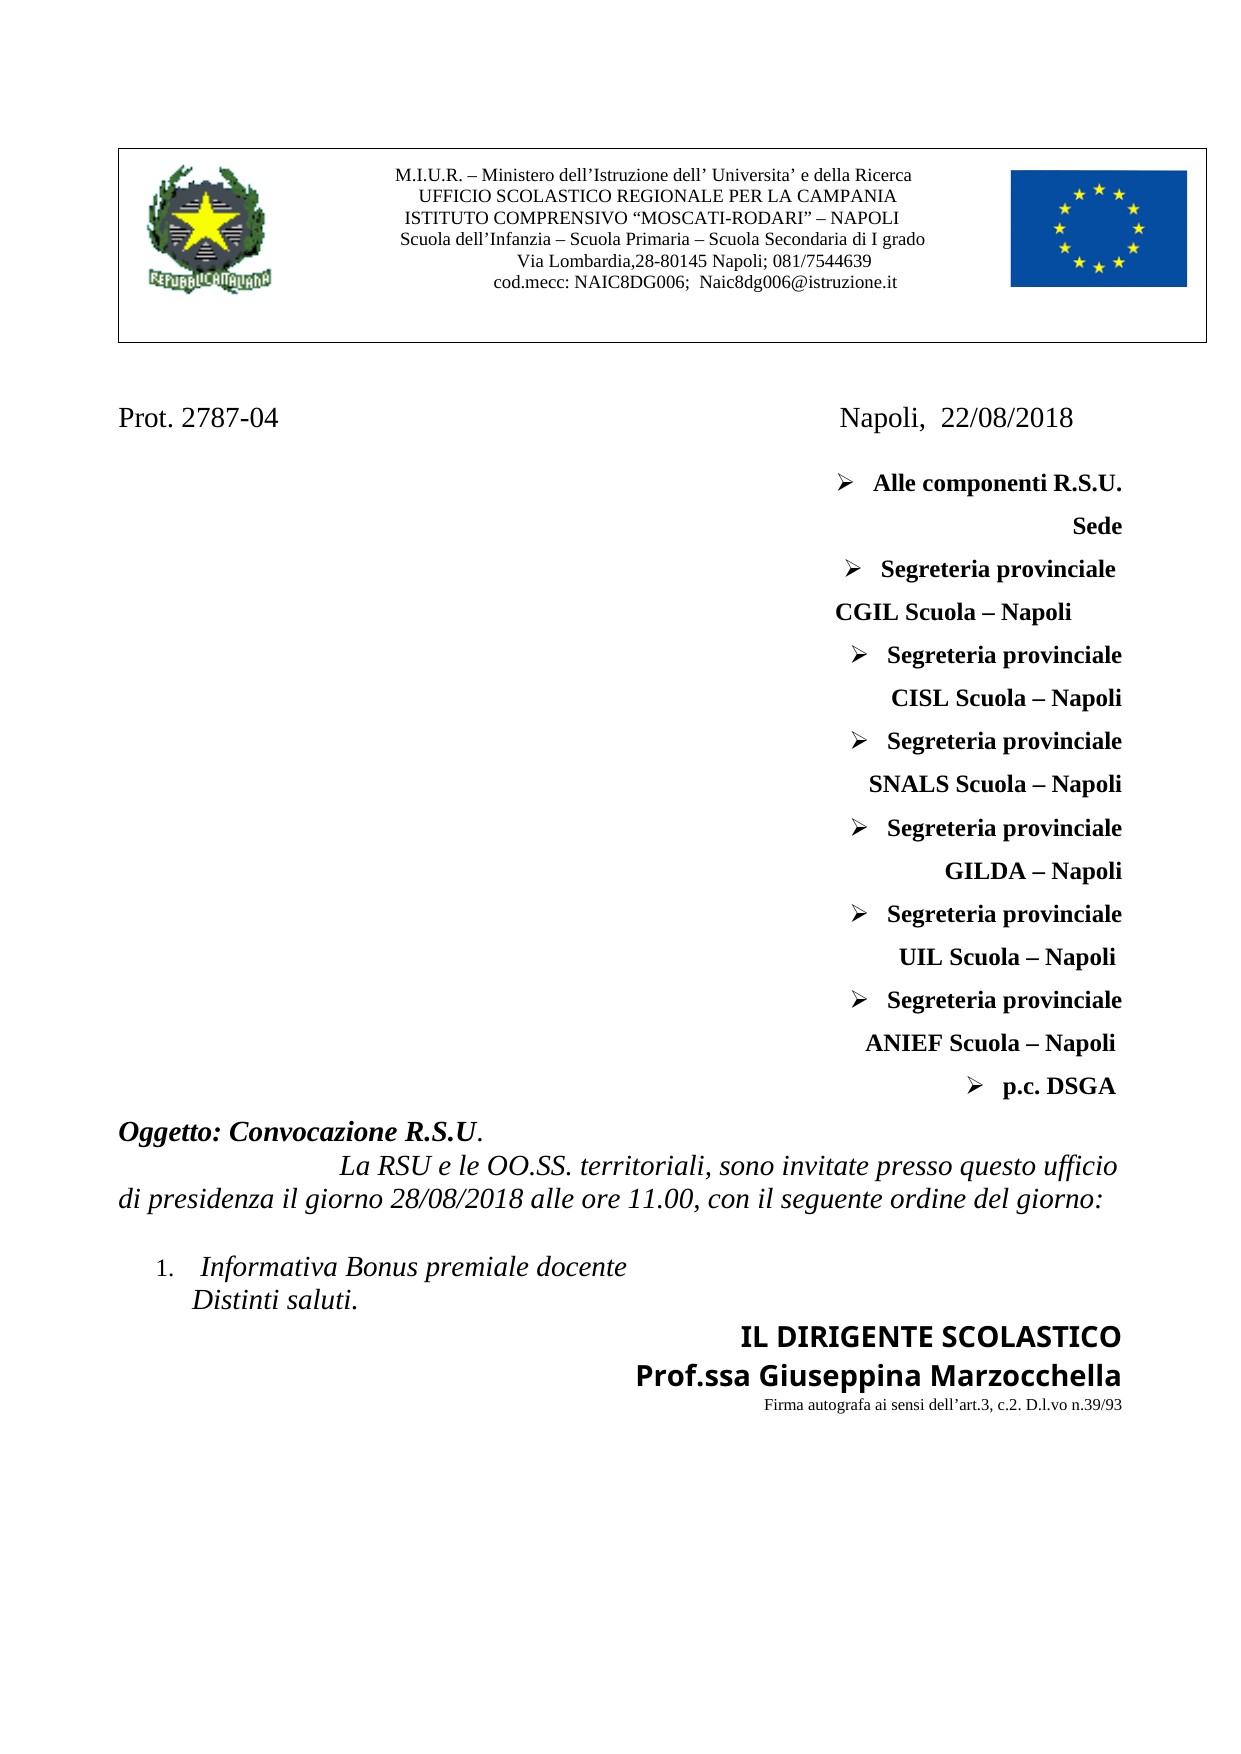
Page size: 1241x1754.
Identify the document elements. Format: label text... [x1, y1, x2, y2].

text ANIEF Scuola – Napoli [230, 1028, 1122, 1057]
list p.c. DSGA [192, 1071, 1122, 1100]
list Alle componenti R.S.U. [192, 468, 1122, 496]
list Segreteria provinciale [192, 554, 1122, 583]
text Prof.ssa Giuseppina Marzocchella [118, 1356, 1122, 1395]
text Prot. 2787-04 Napoli, 22/08/2018 [118, 401, 1122, 434]
text Sede [192, 511, 1122, 539]
table_header [999, 149, 1206, 342]
list Informativa Bonus premiale docente [155, 1249, 1122, 1282]
text SNALS Scuola – Napoli [230, 769, 1122, 798]
table_header M.I.U.R. – Ministero dell’Istruzione dell’ Universita’ e della Ricerca UFFICIO SCOLASTICO REGIONALE PER LA CAMPANIA ISTITUTO COMPRENSIVO “MOSCATI-RODARI” – NAPOLI Scuola dell’Infanzia – Scuola Primaria – Scuola Secondaria di I grado Via Lombardia,28-80145 Napoli; 081/7544639 cod.mecc: NAIC8DG006; Naic8dg006@istruzione.it [287, 149, 999, 342]
text Firma autografa ai sensi dell’art.3, c.2. D.l.vo n.39/93 [118, 1395, 1122, 1414]
text Oggetto: Convocazione R.S.U. [118, 1114, 1122, 1148]
text CISL Scuola – Napoli [230, 683, 1122, 712]
text UIL Scuola – Napoli [230, 942, 1122, 971]
list Segreteria provinciale [192, 813, 1122, 841]
text IL DIRIGENTE SCOLASTICO [118, 1316, 1122, 1356]
text GILDA – Napoli [230, 856, 1122, 884]
text CGIL Scuola – Napoli [230, 597, 1122, 626]
text La RSU e le OO.SS. territoriali, sono invitate presso questo ufficio di presidenza il giorno 28/08/2018 alle ore 11.00, con il seguente ordine del giorno: [118, 1148, 1122, 1215]
list Segreteria provinciale [192, 899, 1122, 928]
text Distinti saluti. [118, 1282, 1122, 1316]
list Segreteria provinciale [192, 985, 1122, 1014]
table_header [119, 149, 287, 342]
list Segreteria provinciale [192, 640, 1122, 669]
list Segreteria provinciale [192, 726, 1122, 755]
